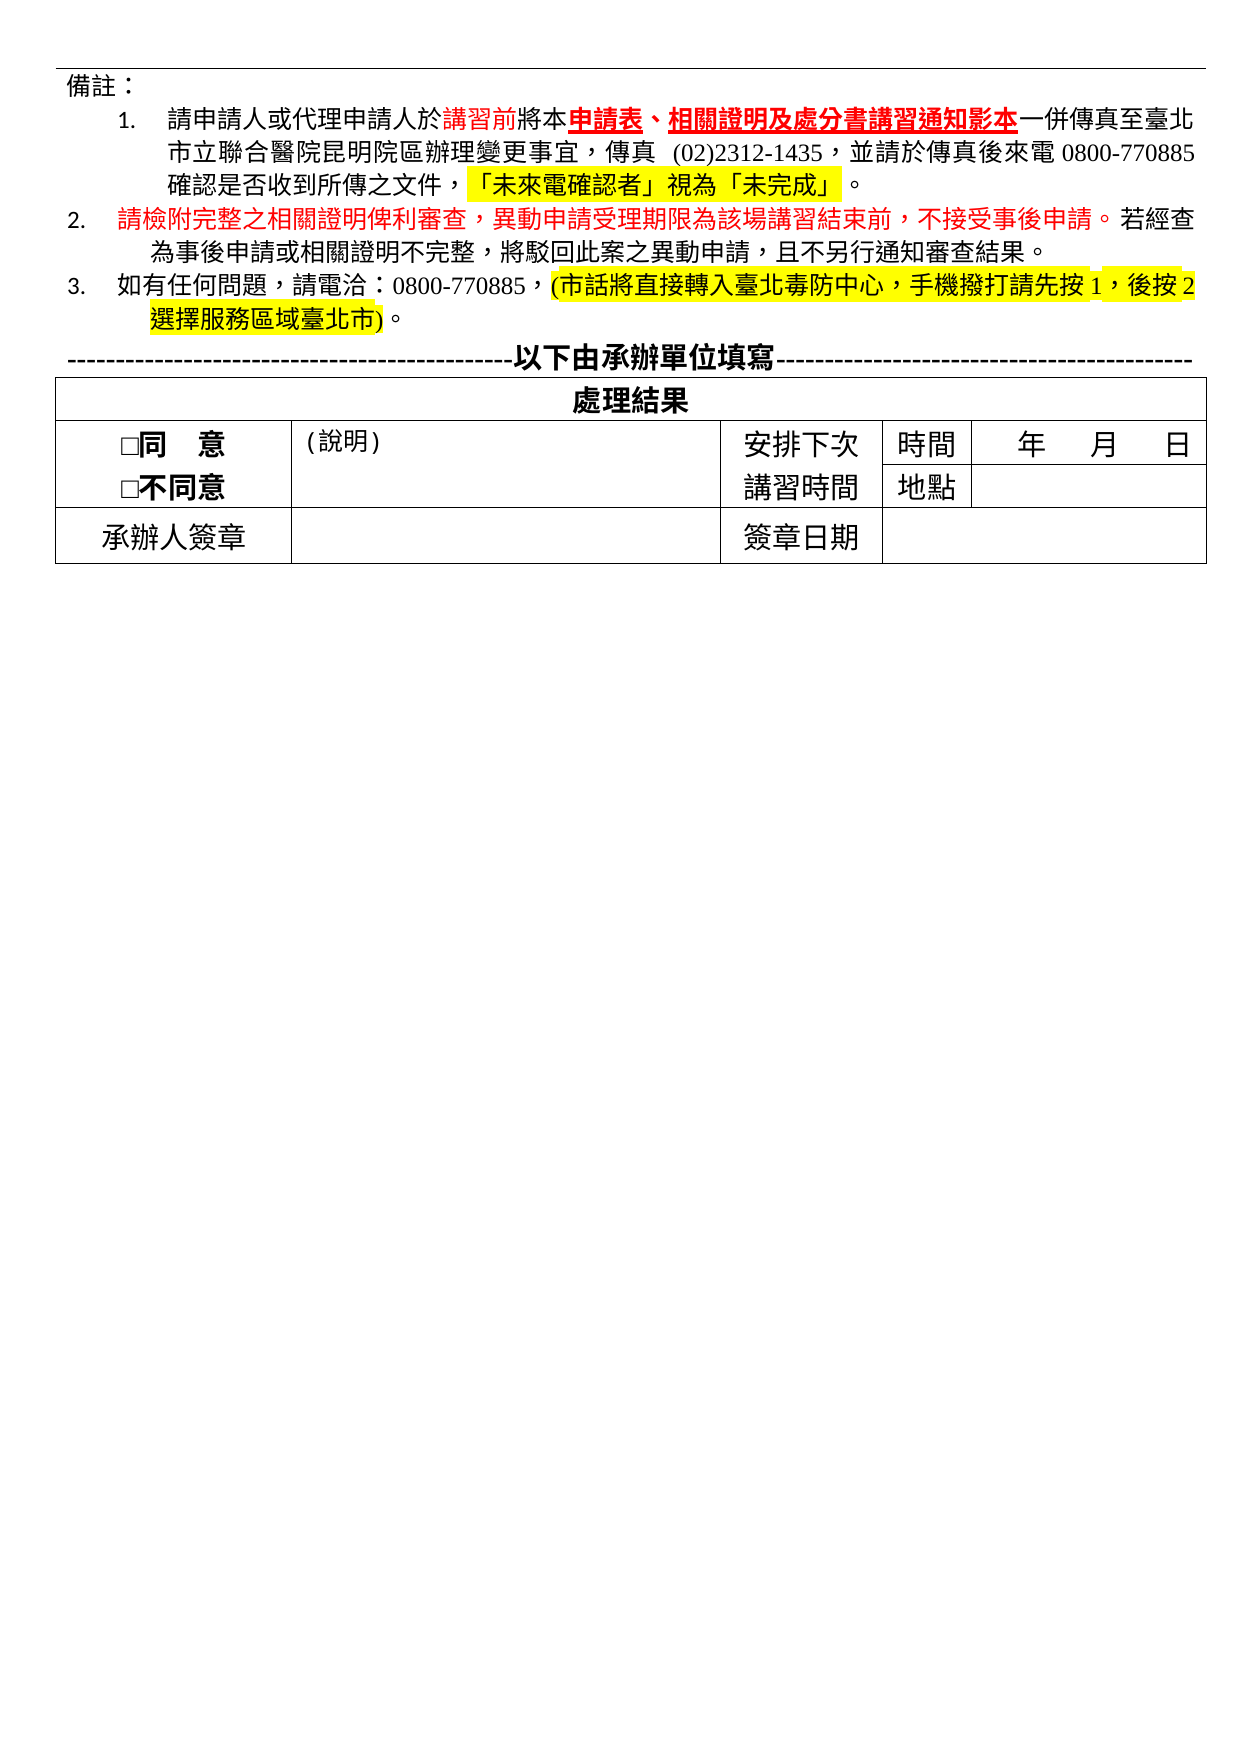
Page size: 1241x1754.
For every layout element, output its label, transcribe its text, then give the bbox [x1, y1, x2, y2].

table_cell [292, 508, 720, 563]
table_cell 時間 [883, 421, 971, 464]
table_cell (說明) [292, 421, 720, 507]
table_cell [972, 465, 1206, 507]
table_cell 地點 [883, 465, 971, 507]
table_cell 承辦人簽章 [56, 508, 291, 563]
table_cell 處理結果 [56, 378, 1206, 420]
table_cell 備註： 請申請人或代理申請人於講習前將本申請表、相關證明及處分書講習通知影本一併傳真至臺北市立聯合醫院昆明院區辦理變更事宜，傳真 (02)2312-1435，並請於傳真後來電0800-770885確認是否收到所傳之文件，「未來電確認者」視為「未完成」。 請檢附完整之相關證明俾利審查，異動申請受理期限為該場講習結束前，不接受事後申請。若經查為事後申請或相關證明不完整，將駁回此案之異動申請，且不另行通知審查結果。 如有任何問題，請電洽：0800-770885，(市話將直接轉入臺北毒防中心，手機撥打請先按1，後按2選擇服務區域臺北市)。 ----------------------------------------------以下由承辦單位填寫------------------------------------------- [56, 69, 1206, 377]
table_cell □同 意 □不同意 [56, 421, 291, 507]
table_cell [883, 508, 1206, 563]
table_cell 簽章日期 [721, 508, 882, 563]
table_cell 年 月 日 [972, 421, 1206, 464]
table_cell 安排下次 講習時間 [721, 421, 882, 507]
